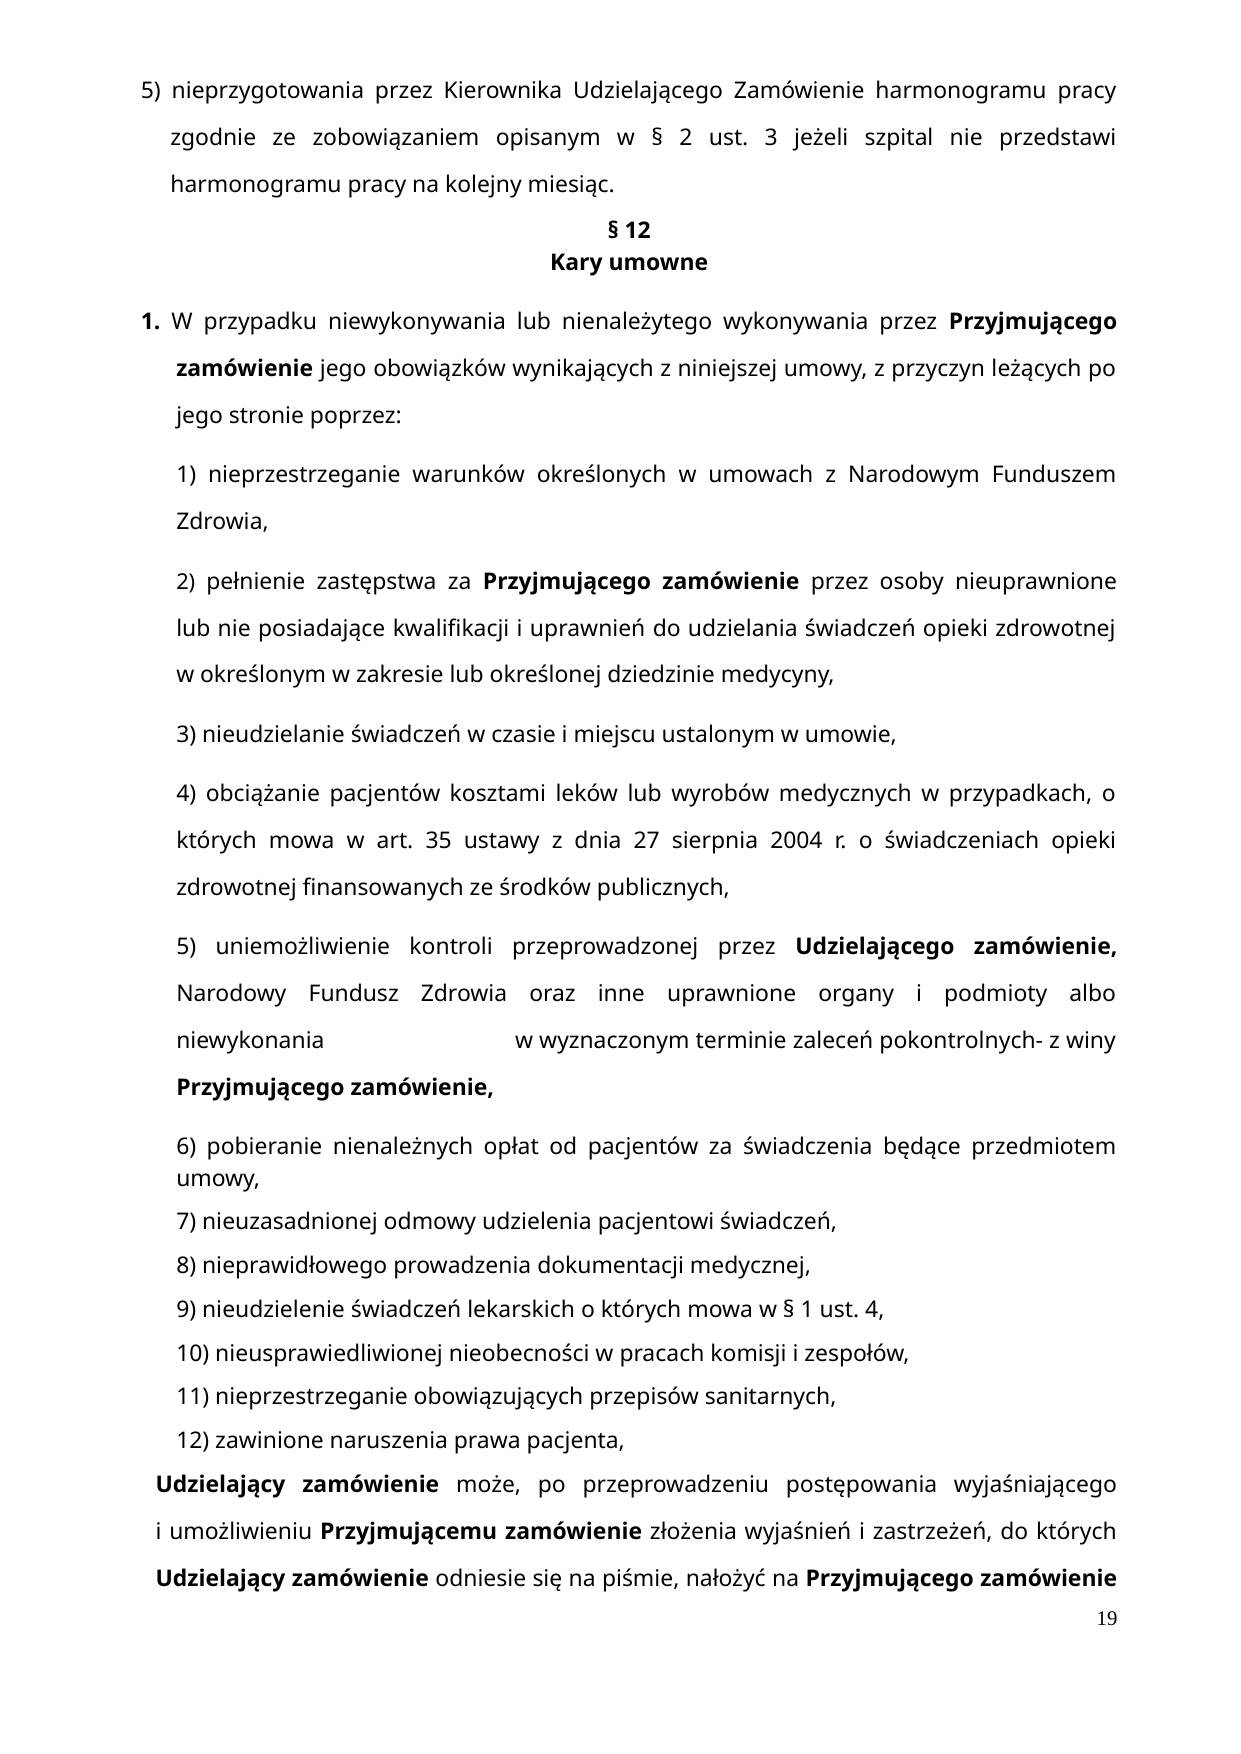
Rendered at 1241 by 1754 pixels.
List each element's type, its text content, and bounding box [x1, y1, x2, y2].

text 9) nieudzielenie świadczeń lekarskich o których mowa w § 1 ust. 4, [176, 1293, 1117, 1324]
text 11) nieprzestrzeganie obowiązujących przepisów sanitarnych, [176, 1380, 1117, 1412]
text 7) nieuzasadnionej odmowy udzielenia pacjentowi świadczeń, [176, 1205, 1117, 1237]
text 4) obciążanie pacjentów kosztami leków lub wyrobów medycznych w przypadkach, o których mowa w art. 35 ustawy z dnia 27 sierpnia 2004 r. o świadczeniach opieki zdrowotnej finansowanych ze środków publicznych, [176, 777, 1117, 902]
text 5) nieprzygotowania przez Kierownika Udzielającego Zamówienie harmonogramu pracy zgodnie ze zobowiązaniem opisanym w § 2 ust. 3 jeżeli szpital nie przedstawi harmonogramu pracy na kolejny miesiąc. [141, 74, 1117, 199]
text 3) nieudzielanie świadczeń w czasie i miejscu ustalonym w umowie, [176, 718, 1117, 749]
text 6) pobieranie nienależnych opłat od pacjentów za świadczenia będące przedmiotem umowy, [176, 1130, 1117, 1193]
text 12) zawinione naruszenia prawa pacjenta, [176, 1424, 1117, 1455]
text 1. W przypadku niewykonywania lub nienależytego wykonywania przez Przyjmującego zamówienie jego obowiązków wynikających z niniejszej umowy, z przyczyn leżących po jego stronie poprzez: [141, 305, 1117, 430]
text Udzielający zamówienie może, po przeprowadzeniu postępowania wyjaśniającego i umożliwieniu Przyjmującemu zamówienie złożenia wyjaśnień i zastrzeżeń, do których Udzielający zamówienie odniesie się na piśmie, nałożyć na Przyjmującego zamówienie [155, 1468, 1117, 1593]
text 5) uniemożliwienie kontroli przeprowadzonej przez Udzielającego zamówienie, Narodowy Fundusz Zdrowia oraz inne uprawnione organy i podmioty albo niewykonania w wyznaczonym terminie zaleceń pokontrolnych- z winy Przyjmującego zamówienie, [176, 930, 1117, 1102]
text § 12 [141, 214, 1117, 246]
text 2) pełnienie zastępstwa za Przyjmującego zamówienie przez osoby nieuprawnione lub nie posiadające kwalifikacji i uprawnień do udzielania świadczeń opieki zdrowotnej w określonym w zakresie lub określonej dziedzinie medycyny, [176, 565, 1117, 690]
text 1) nieprzestrzeganie warunków określonych w umowach z Narodowym Funduszem Zdrowia, [176, 458, 1117, 537]
text 10) nieusprawiedliwionej nieobecności w pracach komisji i zespołów, [176, 1337, 1117, 1368]
text Kary umowne [141, 246, 1117, 277]
text 8) nieprawidłowego prowadzenia dokumentacji medycznej, [176, 1249, 1117, 1280]
